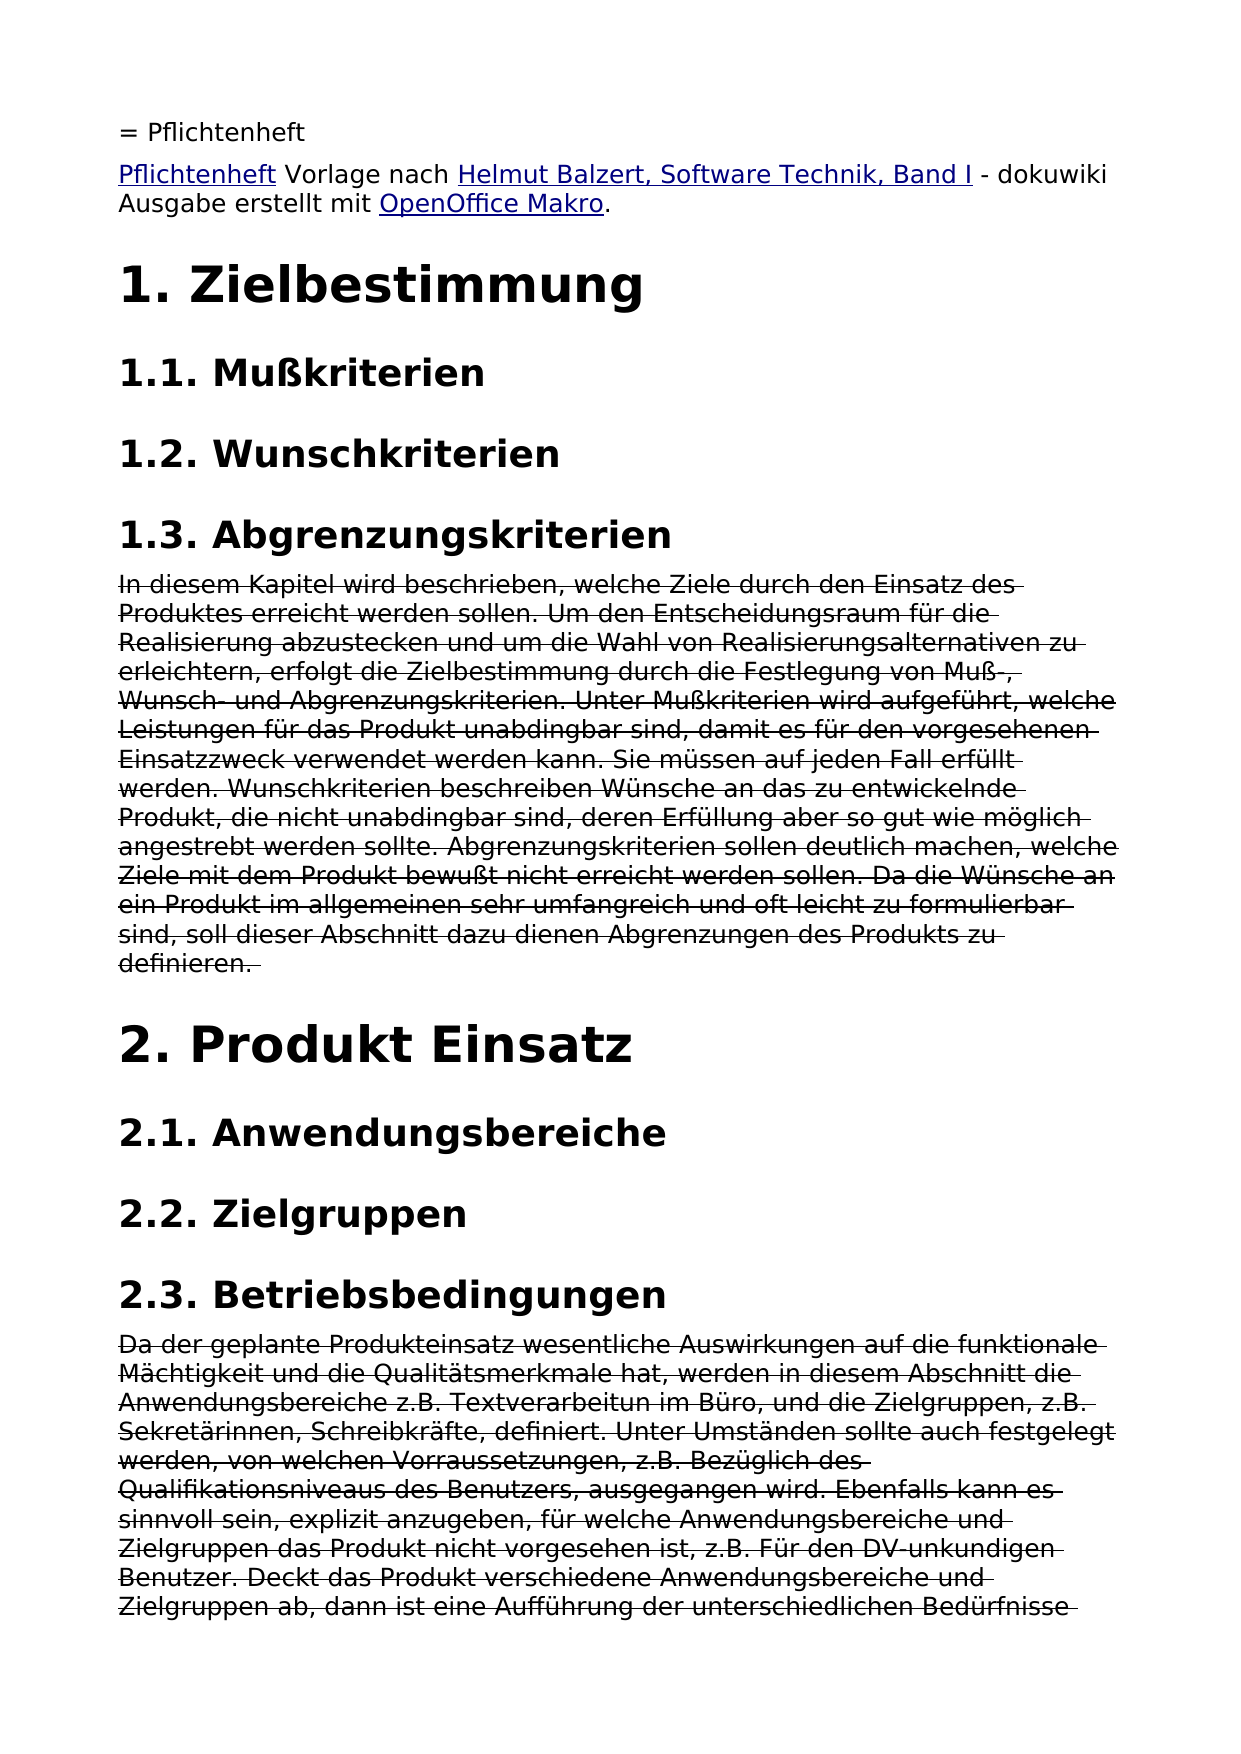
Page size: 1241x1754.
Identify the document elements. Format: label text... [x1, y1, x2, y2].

subtitle 2.3. Betriebsbedingungen [118, 1274, 1122, 1317]
text Da der geplante Produkteinsatz wesentliche Auswirkungen auf die funktionale Mächtigkeit und die Qualitätsmerkmale hat, werden in diesem Abschnitt die Anwendungsbereiche z.B. Textverarbeitun im Büro, und die Zielgruppen, z.B. Sekretärinnen, Schreibkräfte, definiert. Unter Umständen sollte auch festgelegt werden, von welchen Vorraussetzungen, z.B. Bezüglich des Qualifikationsniveaus des Benutzers, ausgegangen wird. Ebenfalls kann es sinnvoll sein, explizit anzugeben, für welche Anwendungsbereiche und Zielgruppen das Produkt nicht vorgesehen ist, z.B. Für den DV-unkundigen Benutzer. Deckt das Produkt verschiedene Anwendungsbereiche und Zielgruppen ab, dann ist eine Aufführung der unterschiedlichen Bedürfnisse [118, 1330, 1122, 1621]
subtitle 1.1. Mußkriterien [118, 351, 1122, 395]
subtitle 2.1. Anwendungsbereiche [118, 1111, 1122, 1155]
subtitle 2. Produkt Einsatz [118, 1016, 1122, 1074]
subtitle 1. Zielbestimmung [118, 256, 1122, 314]
text Pflichtenheft Vorlage nach Helmut Balzert, Software Technik, Band I - dokuwiki Ausgabe erstellt mit OpenOffice Makro. [118, 160, 1122, 218]
subtitle 1.2. Wunschkriterien [118, 432, 1122, 476]
subtitle 1.3. Abgrenzungskriterien [118, 514, 1122, 557]
text In diesem Kapitel wird beschrieben, welche Ziele durch den Einsatz des Produktes erreicht werden sollen. Um den Entscheidungsraum für die Realisierung abzustecken und um die Wahl von Realisierungsalternativen zu erleichtern, erfolgt die Zielbestimmung durch die Festlegung von Muß-, Wunsch- und Abgrenzungskriterien. Unter Mußkriterien wird aufgeführt, welche Leistungen für das Produkt unabdingbar sind, damit es für den vorgesehenen Einsatzzweck verwendet werden kann. Sie müssen auf jeden Fall erfüllt werden. Wunschkriterien beschreiben Wünsche an das zu entwickelnde Produkt, die nicht unabdingbar sind, deren Erfüllung aber so gut wie möglich angestrebt werden sollte. Abgrenzungskriterien sollen deutlich machen, welche Ziele mit dem Produkt bewußt nicht erreicht werden sollen. Da die Wünsche an ein Produkt im allgemeinen sehr umfangreich und oft leicht zu formulierbar sind, soll dieser Abschnitt dazu dienen Abgrenzungen des Produkts zu definieren. [118, 570, 1122, 978]
subtitle 2.2. Zielgruppen [118, 1192, 1122, 1236]
text = Pflichtenheft [118, 118, 1122, 147]
